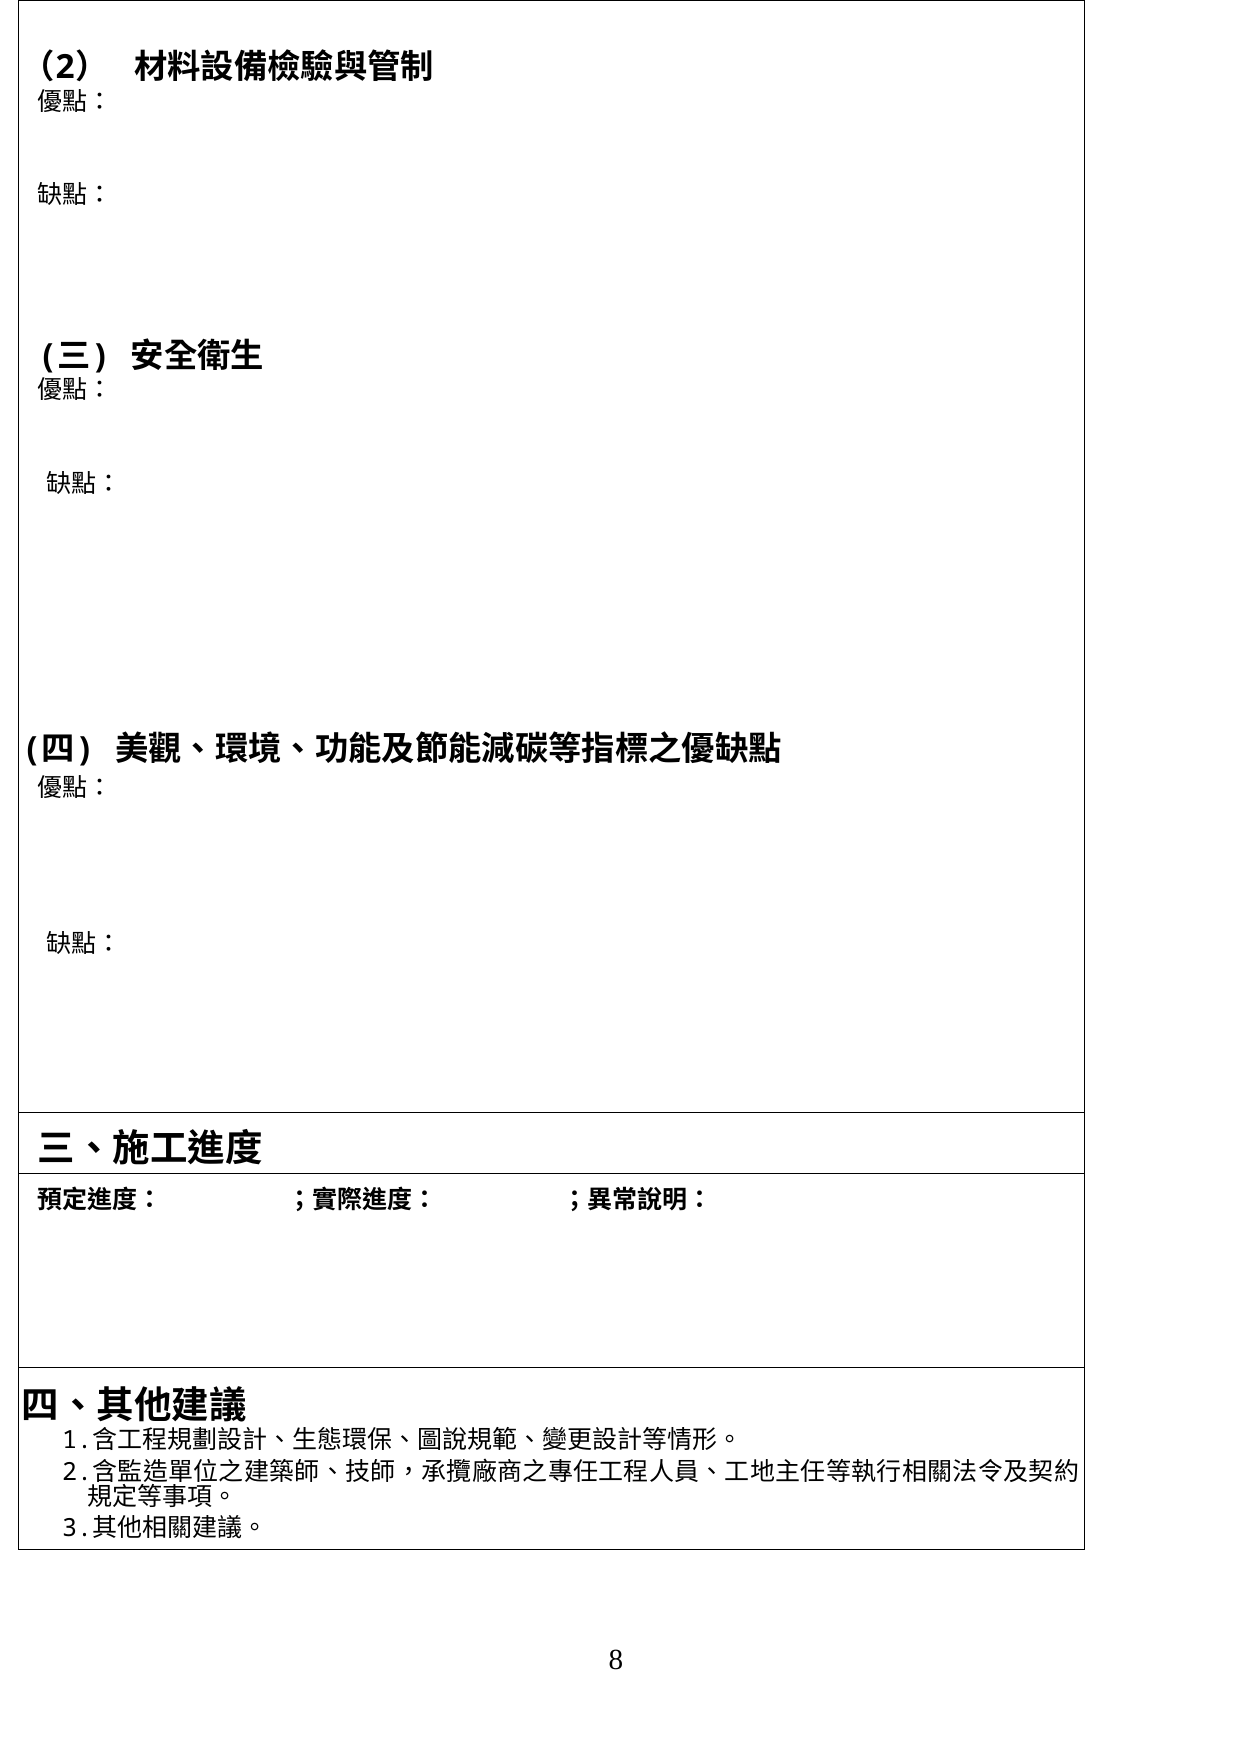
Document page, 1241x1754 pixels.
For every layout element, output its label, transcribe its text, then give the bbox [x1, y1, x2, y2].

table_cell [14, 1367, 18, 1549]
table_cell [14, 1173, 18, 1367]
table_cell [14, 1112, 18, 1172]
table_cell 四、其他建議 1.含工程規劃設計、生態環保、圖說規範、變更設計等情形。 2.含監造單位之建築師、技師，承攬廠商之專任工程人員、工地主任等執行相關法令及契約規定等事項。 3.其他相關建議。 [19, 1368, 1084, 1549]
table_cell 三、施工進度 [19, 1113, 1084, 1172]
table_cell [14, 0, 18, 1112]
table_cell 預定進度： ；實際進度： ；異常說明： [19, 1174, 1084, 1367]
table_cell 混凝土、鋼筋(構)、模板、土方、結構體、裝修、雜項等 優點： 缺點： 材料設備檢驗與管制 優點： 缺點： (三) 安全衛生 優點： 缺點： (四) 美觀、環境、功能及節能減碳等指標之優缺點 優點： 缺點： [19, 1, 1084, 1112]
